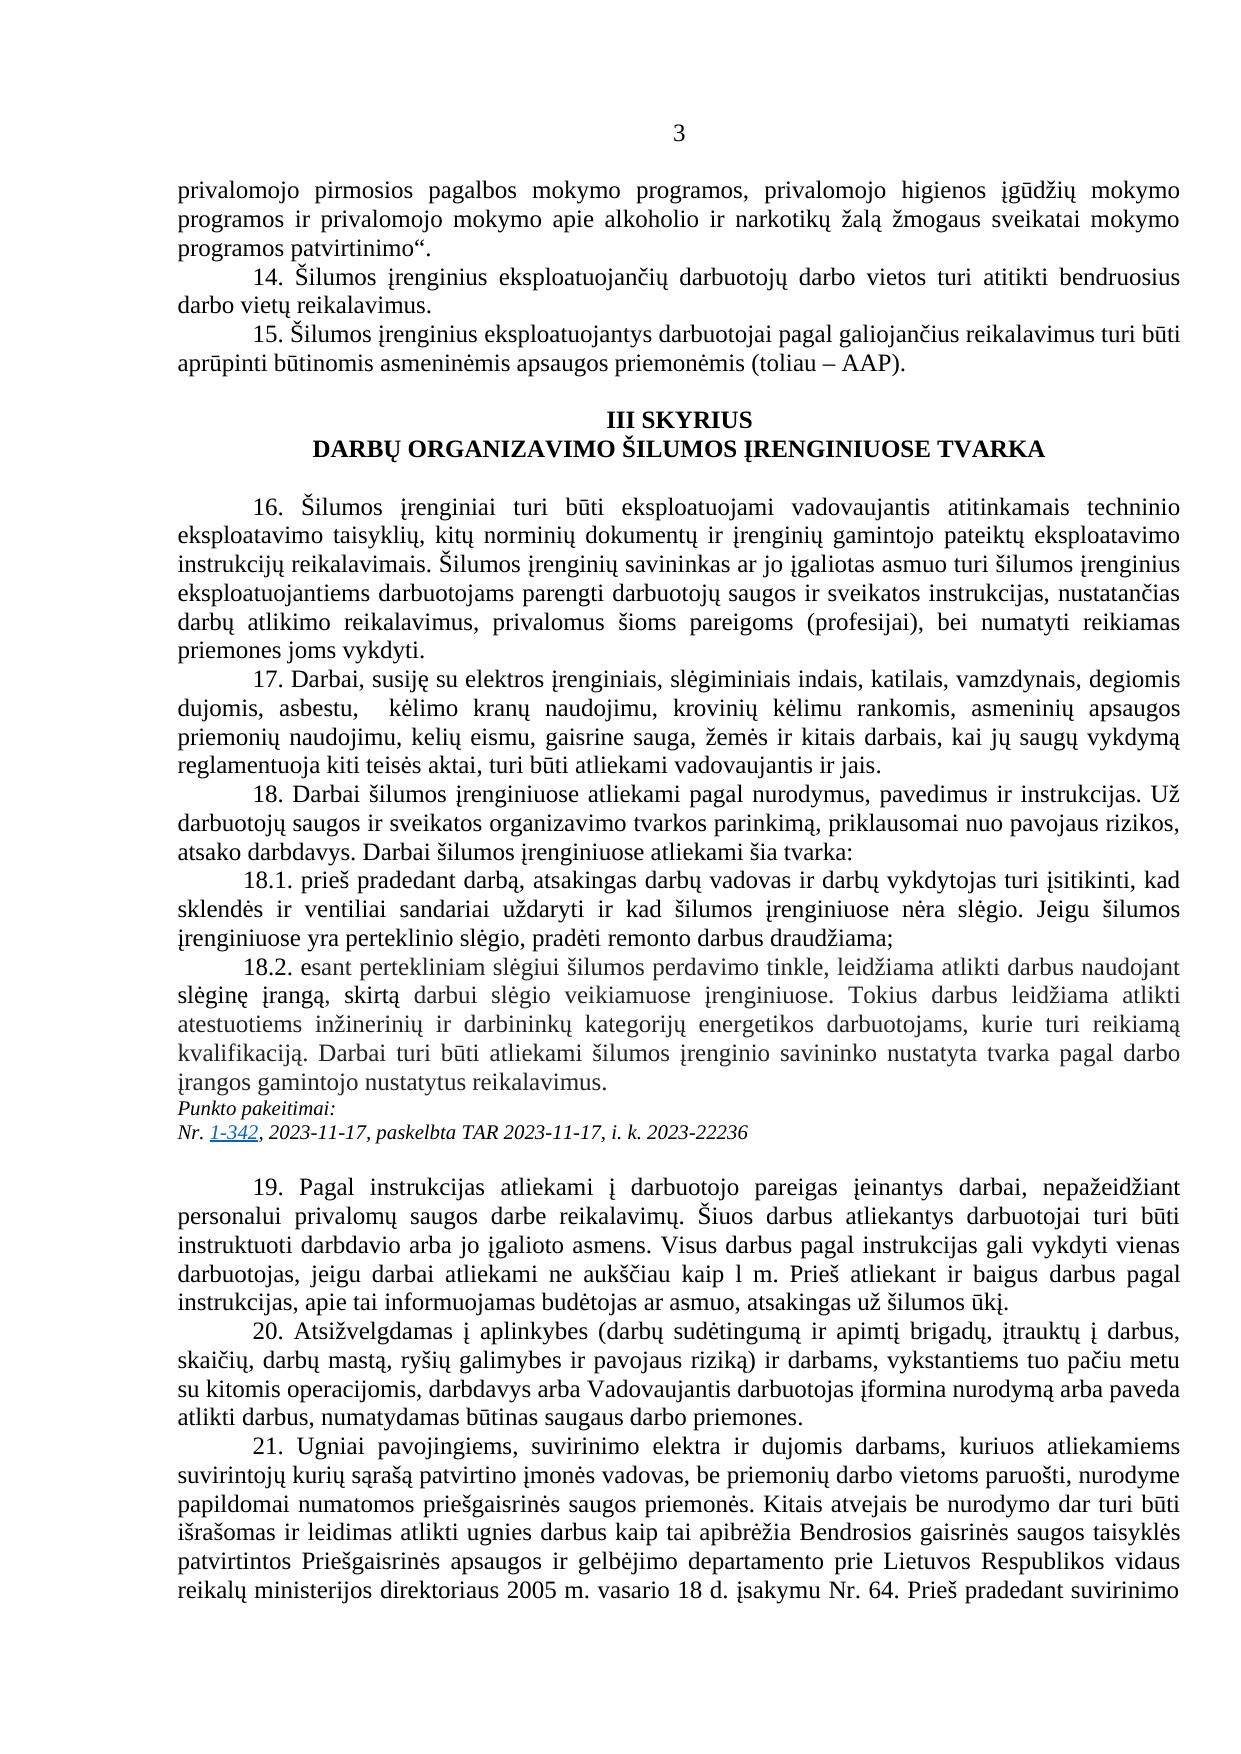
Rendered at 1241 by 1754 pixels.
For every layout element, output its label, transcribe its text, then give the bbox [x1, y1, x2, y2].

text 16. Šilumos įrenginiai turi būti eksploatuojami vadovaujantis atitinkamais techninio eksploatavimo taisyklių, kitų norminių dokumentų ir įrenginių gamintojo pateiktų eksploatavimo instrukcijų reikalavimais. Šilumos įrenginių savininkas ar jo įgaliotas asmuo turi šilumos įrenginius eksploatuojantiems darbuotojams parengti darbuotojų saugos ir sveikatos instrukcijas, nustatančias darbų atlikimo reikalavimus, privalomus šioms pareigoms (profesijai), bei numatyti reikiamas priemones joms vykdyti. [177, 492, 1181, 664]
text III SKYRIUS [177, 406, 1181, 434]
text 18.2. esant pertekliniam slėgiui šilumos perdavimo tinkle, leidžiama atlikti darbus naudojant slėginę įrangą, skirtą darbui slėgio veikiamuose įrenginiuose. Tokius darbus leidžiama atlikti atestuotiems inžinerinių ir darbininkų kategorijų energetikos darbuotojams, kurie turi reikiamą kvalifikaciją. Darbai turi būti atliekami šilumos įrenginio savininko nustatyta tvarka pagal darbo įrangos gamintojo nustatytus reikalavimus. [177, 952, 1181, 1096]
text 15. Šilumos įrenginius eksploatuojantys darbuotojai pagal galiojančius reikalavimus turi būti aprūpinti būtinomis asmeninėmis apsaugos priemonėmis (toliau – AAP). [177, 319, 1181, 377]
text Nr. 1-342, 2023-11-17, paskelbta TAR 2023-11-17, i. k. 2023-22236 [177, 1120, 1181, 1144]
text DARBŲ ORGANIZAVIMO ŠILUMOS ĮRENGINIUOSE TVARKA [177, 434, 1181, 463]
text 21. Ugniai pavojingiems, suvirinimo elektra ir dujomis darbams, kuriuos atliekamiems suvirintojų kurių sąrašą patvirtino įmonės vadovas, be priemonių darbo vietoms paruošti, nurodyme papildomai numatomos priešgaisrinės saugos priemonės. Kitais atvejais be nurodymo dar turi būti išrašomas ir leidimas atlikti ugnies darbus kaip tai apibrėžia Bendrosios gaisrinės saugos taisyklės patvirtintos Priešgaisrinės apsaugos ir gelbėjimo departamento prie Lietuvos Respublikos vidaus reikalų ministerijos direktoriaus 2005 m. vasario 18 d. įsakymu Nr. 64. Prieš pradedant suvirinimo [177, 1431, 1181, 1604]
text 17. Darbai, susiję su elektros įrenginiais, slėgiminiais indais, katilais, vamzdynais, degiomis dujomis, asbestu, kėlimo kranų naudojimu, krovinių kėlimu rankomis, asmeninių apsaugos priemonių naudojimu, kelių eismu, gaisrine sauga, žemės ir kitais darbais, kai jų saugų vykdymą reglamentuoja kiti teisės aktai, turi būti atliekami vadovaujantis ir jais. [177, 664, 1181, 779]
text Punkto pakeitimai: [177, 1096, 1181, 1120]
text privalomojo pirmosios pagalbos mokymo programos, privalomojo higienos įgūdžių mokymo programos ir privalomojo mokymo apie alkoholio ir narkotikų žalą žmogaus sveikatai mokymo programos patvirtinimo“. [177, 176, 1181, 262]
text 20. Atsižvelgdamas į aplinkybes (darbų sudėtingumą ir apimtį brigadų, įtrauktų į darbus, skaičių, darbų mastą, ryšių galimybes ir pavojaus riziką) ir darbams, vykstantiems tuo pačiu metu su kitomis operacijomis, darbdavys arba Vadovaujantis darbuotojas įformina nurodymą arba paveda atlikti darbus, numatydamas būtinas saugaus darbo priemones. [177, 1316, 1181, 1431]
text 19. Pagal instrukcijas atliekami į darbuotojo pareigas įeinantys darbai, nepažeidžiant personalui privalomų saugos darbe reikalavimų. Šiuos darbus atliekantys darbuotojai turi būti instruktuoti darbdavio arba jo įgalioto asmens. Visus darbus pagal instrukcijas gali vykdyti vienas darbuotojas, jeigu darbai atliekami ne aukščiau kaip l m. Prieš atliekant ir baigus darbus pagal instrukcijas, apie tai informuojamas budėtojas ar asmuo, atsakingas už šilumos ūkį. [177, 1172, 1181, 1316]
text 18. Darbai šilumos įrenginiuose atliekami pagal nurodymus, pavedimus ir instrukcijas. Už darbuotojų saugos ir sveikatos organizavimo tvarkos parinkimą, priklausomai nuo pavojaus rizikos, atsako darbdavys. Darbai šilumos įrenginiuose atliekami šia tvarka: [177, 779, 1181, 866]
text 14. Šilumos įrenginius eksploatuojančių darbuotojų darbo vietos turi atitikti bendruosius darbo vietų reikalavimus. [177, 262, 1181, 319]
text 18.1. prieš pradedant darbą, atsakingas darbų vadovas ir darbų vykdytojas turi įsitikinti, kad sklendės ir ventiliai sandariai uždaryti ir kad šilumos įrenginiuose nėra slėgio. Jeigu šilumos įrenginiuose yra perteklinio slėgio, pradėti remonto darbus draudžiama; [177, 866, 1181, 952]
